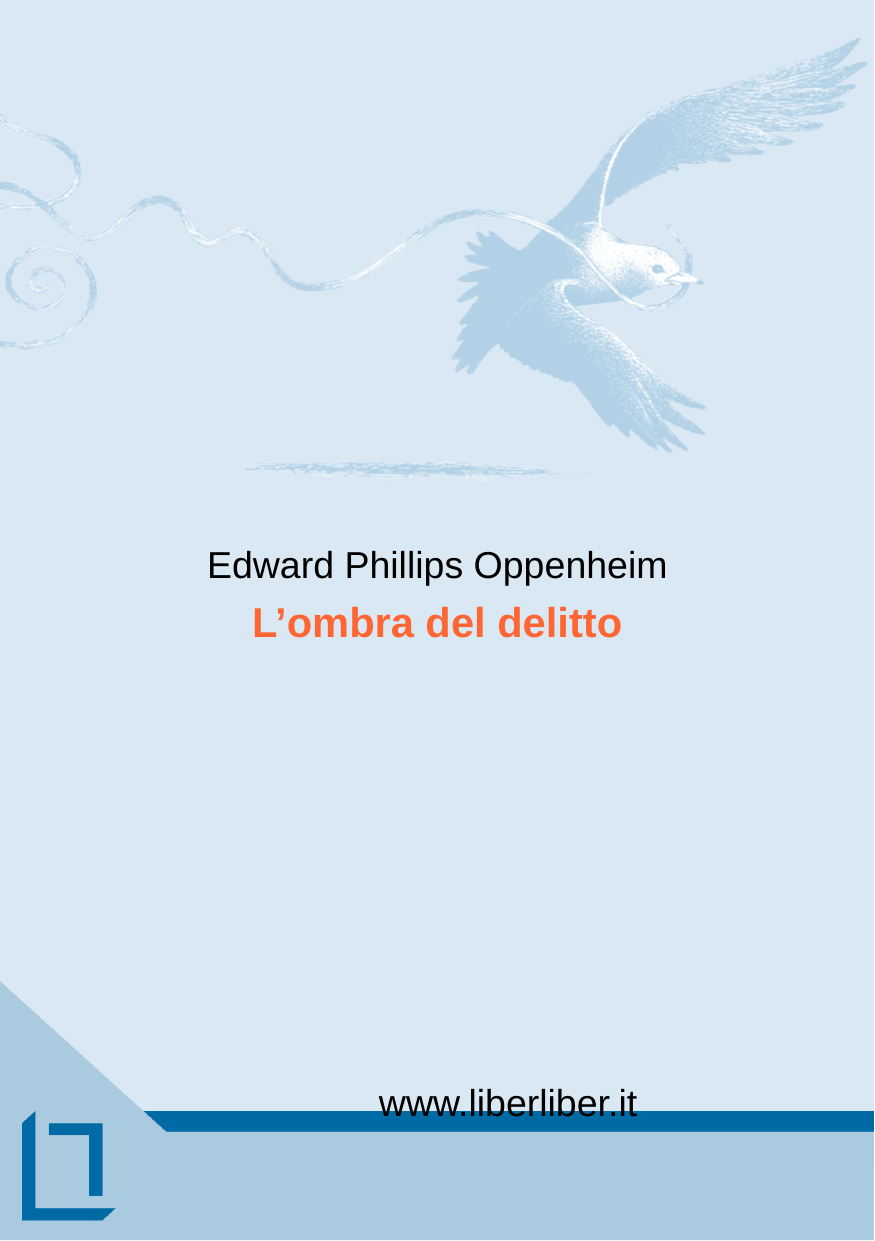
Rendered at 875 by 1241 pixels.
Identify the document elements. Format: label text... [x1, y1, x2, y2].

picture [0, 0, 874, 1241]
text L’ombra del delitto [94, 598, 779, 646]
text www.liberliber.it [331, 1081, 685, 1124]
text Edward Phillips Oppenheim [94, 543, 779, 586]
